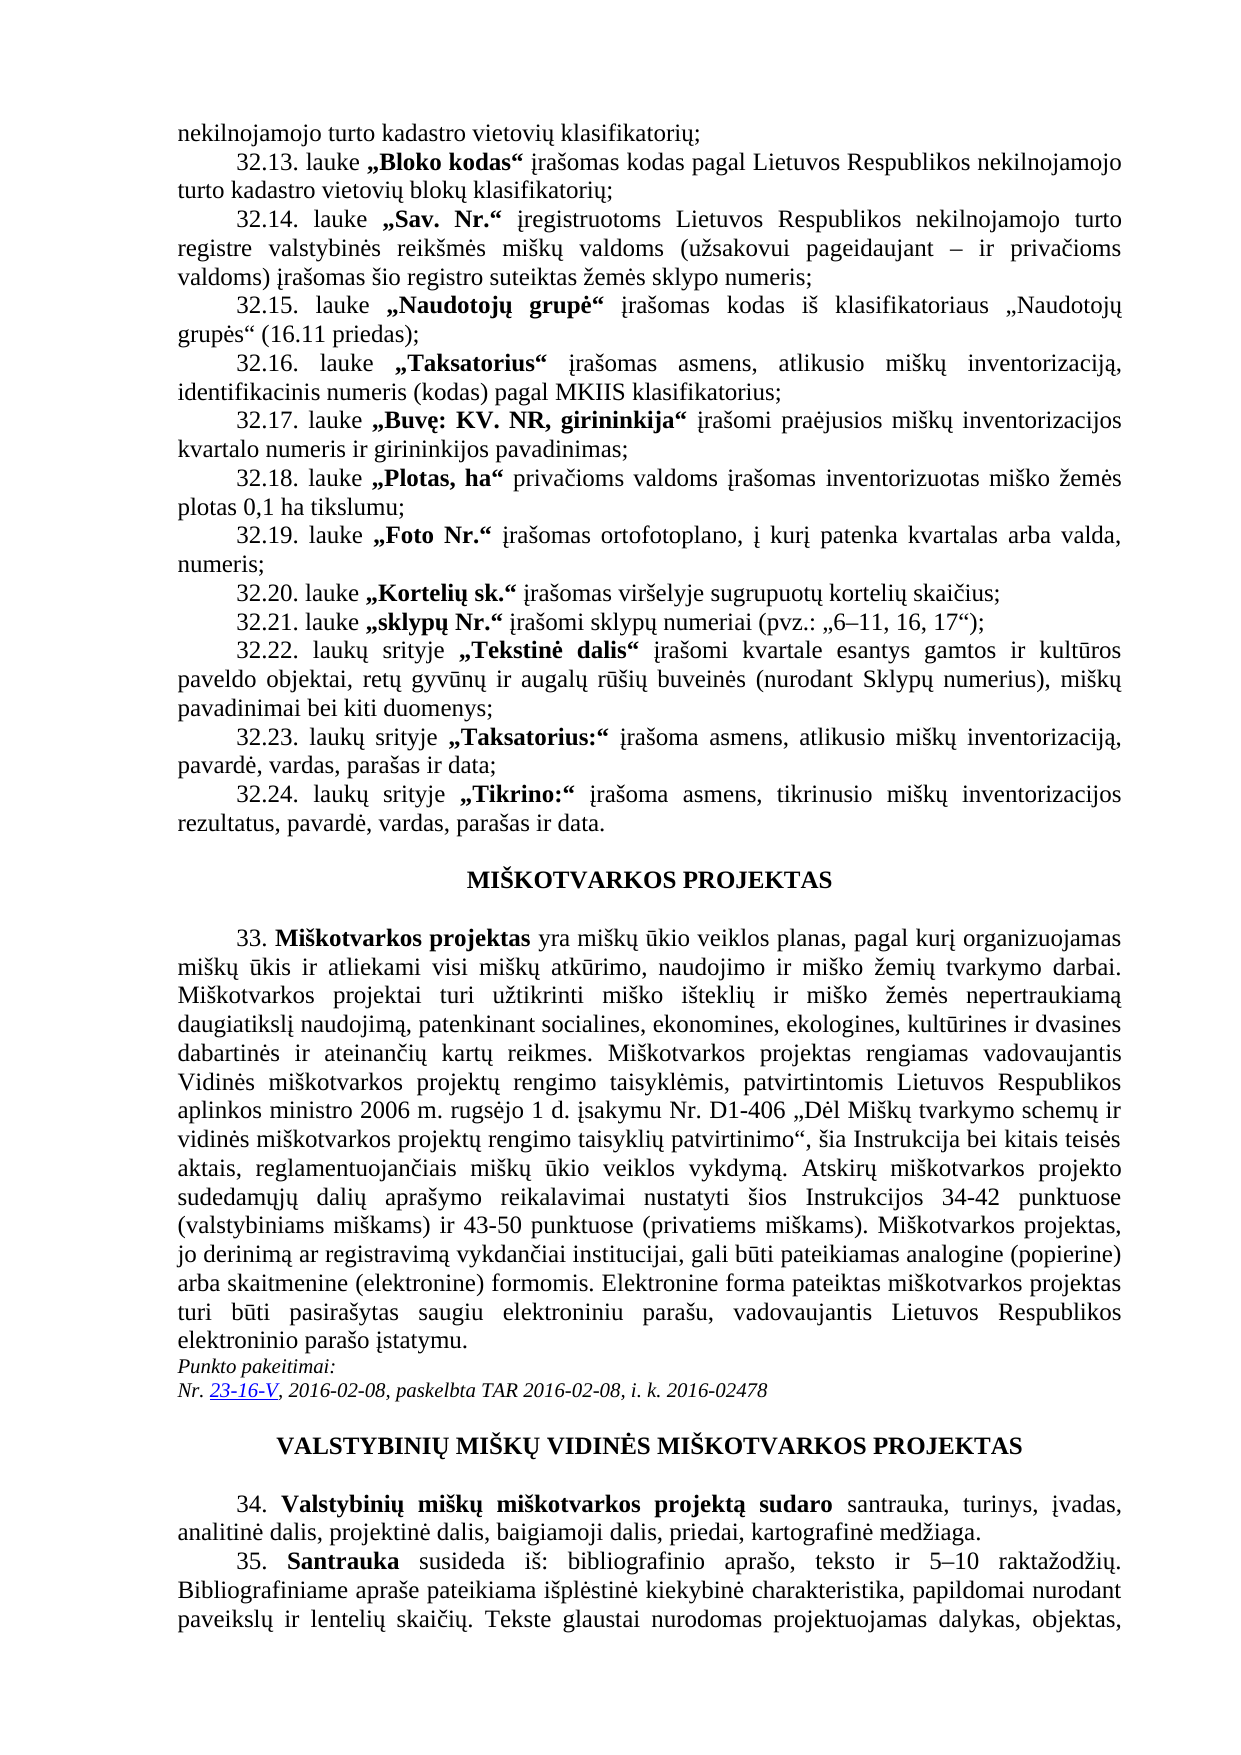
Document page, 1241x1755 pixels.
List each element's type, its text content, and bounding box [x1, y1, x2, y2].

text 32.16. lauke „Taksatorius“ įrašomas asmens, atlikusio miškų inventorizaciją, identifikacinis numeris (kodas) pagal MKIIS klasifikatorius; [177, 348, 1122, 406]
text 32.22. laukų srityje „Tekstinė dalis“ įrašomi kvartale esantys gamtos ir kultūros paveldo objektai, retų gyvūnų ir augalų rūšių buveinės (nurodant Sklypų numerius), miškų pavadinimai bei kiti duomenys; [177, 636, 1122, 722]
text 32.13. lauke „Bloko kodas“ įrašomas kodas pagal Lietuvos Respublikos nekilnojamojo turto kadastro vietovių blokų klasifikatorių; [177, 147, 1122, 204]
text 33. Miškotvarkos projektas yra miškų ūkio veiklos planas, pagal kurį organizuojamas miškų ūkis ir atliekami visi miškų atkūrimo, naudojimo ir miško žemių tvarkymo darbai. Miškotvarkos projektai turi užtikrinti miško išteklių ir miško žemės nepertraukiamą daugiatikslį naudojimą, patenkinant socialines, ekonomines, ekologines, kultūrines ir dvasines dabartinės ir ateinančių kartų reikmes. Miškotvarkos projektas rengiamas vadovaujantis Vidinės miškotvarkos projektų rengimo taisyklėmis, patvirtintomis Lietuvos Respublikos aplinkos ministro 2006 m. rugsėjo 1 d. įsakymu Nr. D1-406 „Dėl Miškų tvarkymo schemų ir vidinės miškotvarkos projektų rengimo taisyklių patvirtinimo“, šia Instrukcija bei kitais teisės aktais, reglamentuojančiais miškų ūkio veiklos vykdymą. Atskirų miškotvarkos projekto sudedamųjų dalių aprašymo reikalavimai nustatyti šios Instrukcijos 34-42 punktuose (valstybiniams miškams) ir 43-50 punktuose (privatiems miškams). Miškotvarkos projektas, jo derinimą ar registravimą vykdančiai institucijai, gali būti pateikiamas analogine (popierine) arba skaitmenine (elektronine) formomis. Elektronine forma pateiktas miškotvarkos projektas turi būti pasirašytas saugiu elektroniniu parašu, vadovaujantis Lietuvos Respublikos elektroninio parašo įstatymu. [177, 923, 1122, 1354]
text 32.20. lauke „Kortelių sk.“ įrašomas viršelyje sugrupuotų kortelių skaičius; [177, 578, 1122, 607]
text Nr. 23-16-V, 2016-02-08, paskelbta TAR 2016-02-08, i. k. 2016-02478 [177, 1378, 1122, 1402]
text MIŠKOTVARKOS PROJEKTAS [177, 866, 1122, 894]
text Punkto pakeitimai: [177, 1354, 1122, 1378]
text 35. Santrauka susideda iš: bibliografinio aprašo, teksto ir 5–10 raktažodžių. Bibliografiniame apraše pateikiama išplėstinė kiekybinė charakteristika, papildomai nurodant paveikslų ir lentelių skaičių. Tekste glaustai nurodomas projektuojamas dalykas, objektas, [177, 1546, 1122, 1632]
text 34. Valstybinių miškų miškotvarkos projektą sudaro santrauka, turinys, įvadas, analitinė dalis, projektinė dalis, baigiamoji dalis, priedai, kartografinė medžiaga. [177, 1489, 1122, 1546]
text 32.19. lauke „Foto Nr.“ įrašomas ortofotoplano, į kurį patenka kvartalas arba valda, numeris; [177, 521, 1122, 578]
text 32.21. lauke „sklypų Nr.“ įrašomi sklypų numeriai (pvz.: „6–11, 16, 17“); [177, 607, 1122, 636]
text 32.18. lauke „Plotas, ha“ privačioms valdoms įrašomas inventorizuotas miško žemės plotas 0,1 ha tikslumu; [177, 463, 1122, 521]
text 32.17. lauke „Buvę: KV. NR, girininkija“ įrašomi praėjusios miškų inventorizacijos kvartalo numeris ir girininkijos pavadinimas; [177, 406, 1122, 463]
text 32.14. lauke „Sav. Nr.“ įregistruotoms Lietuvos Respublikos nekilnojamojo turto registre valstybinės reikšmės miškų valdoms (užsakovui pageidaujant – ir privačioms valdoms) įrašomas šio registro suteiktas žemės sklypo numeris; [177, 204, 1122, 291]
text nekilnojamojo turto kadastro vietovių klasifikatorių; [177, 118, 1122, 147]
text 32.15. lauke „Naudotojų grupė“ įrašomas kodas iš klasifikatoriaus „Naudotojų grupės“ (16.11 priedas); [177, 291, 1122, 348]
text VALSTYBINIŲ MIŠKŲ VIDINĖS MIŠKOTVARKOS PROJEKTAS [177, 1431, 1122, 1460]
text 32.23. laukų srityje „Taksatorius:“ įrašoma asmens, atlikusio miškų inventorizaciją, pavardė, vardas, parašas ir data; [177, 722, 1122, 779]
text 32.24. laukų srityje „Tikrino:“ įrašoma asmens, tikrinusio miškų inventorizacijos rezultatus, pavardė, vardas, parašas ir data. [177, 779, 1122, 837]
